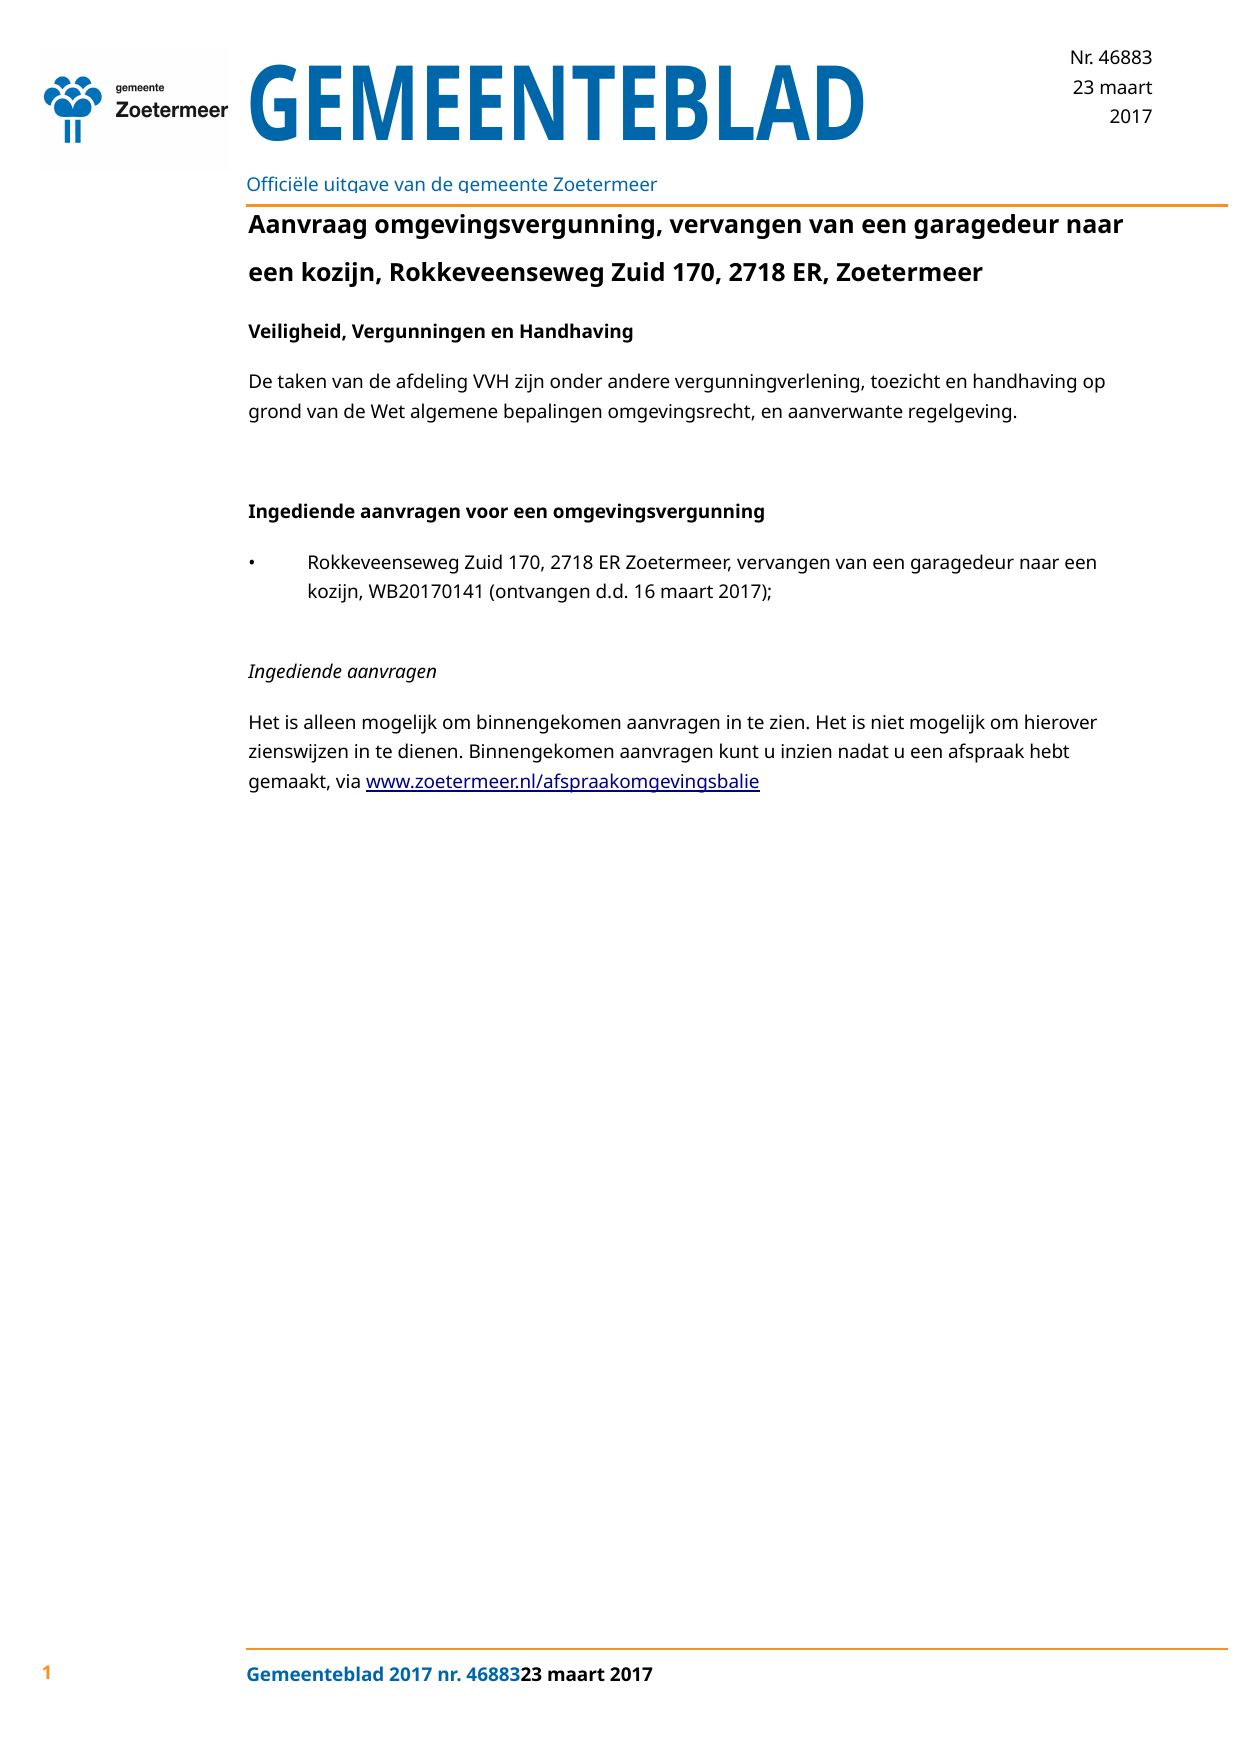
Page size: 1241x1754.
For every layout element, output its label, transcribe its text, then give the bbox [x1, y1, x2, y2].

list Rokkeveenseweg Zuid 170, 2718 ER Zoetermeer, vervangen van een garagedeur naar een kozijn, WB20170141 (ontvangen d.d. 16 maart 2017); [248, 549, 1152, 604]
text Veiligheid, Vergunningen en Handhaving [248, 318, 1152, 344]
text Aanvraag omgevingsvergunning, vervangen van een garagedeur naar een kozijn, Rokkeveenseweg Zuid 170, 2718 ER, Zoetermeer [248, 207, 1152, 288]
text Ingediende aanvragen voor een omgevingsvergunning [248, 499, 1152, 524]
text De taken van de afdeling VVH zijn onder andere vergunningverlening, toezicht en handhaving op grond van de Wet algemene bepalingen omgevingsrecht, en aanverwante regelgeving. [248, 368, 1152, 424]
picture [41, 47, 231, 172]
text Het is alleen mogelijk om binnengekomen aanvragen in te zien. Het is niet mogelijk om hierover zienswijzen in te dienen. Binnengekomen aanvragen kunt u inzien nadat u een afspraak hebt gemaakt, via www.zoetermeer.nl/afspraakomgevingsbalie [248, 709, 1152, 794]
text Ingediende aanvragen [248, 659, 1152, 684]
